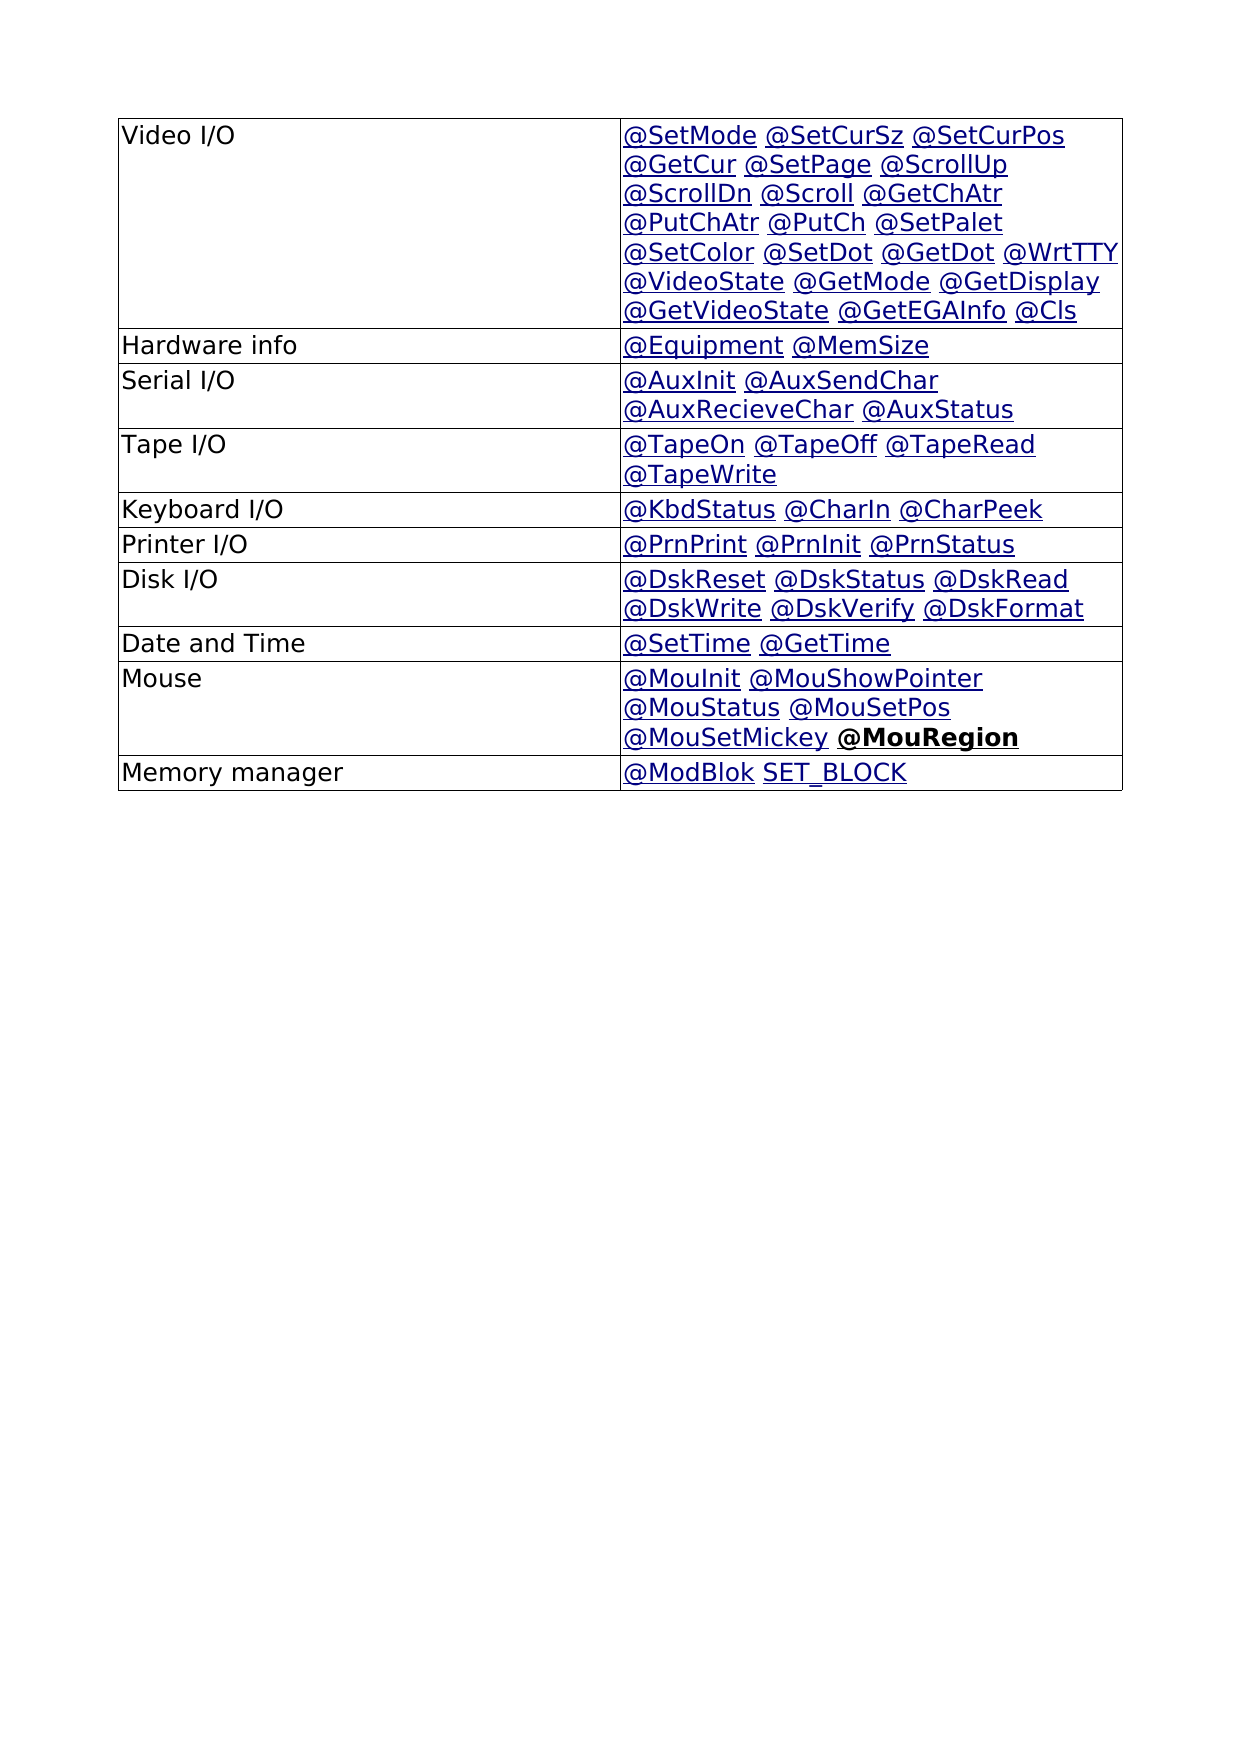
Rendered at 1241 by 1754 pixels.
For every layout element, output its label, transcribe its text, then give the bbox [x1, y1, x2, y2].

table_cell Tape I/O [119, 429, 620, 492]
table_cell Mouse [119, 662, 620, 755]
table_cell @KbdStatus @CharIn @CharPeek [621, 493, 1122, 527]
table_cell @Equipment @MemSize [621, 329, 1122, 363]
table_cell @PrnPrint @PrnInit @PrnStatus [621, 528, 1122, 562]
table_cell @SetMode @SetCurSz @SetCurPos @GetCur @SetPage @ScrollUp @ScrollDn @Scroll @GetChAtr @PutChAtr @PutCh @SetPalet @SetColor @SetDot @GetDot @WrtTTY @VideoState @GetMode @GetDisplay @GetVideoState @GetEGAInfo @Cls [621, 119, 1122, 328]
table_cell @DskReset @DskStatus @DskRead @DskWrite @DskVerify @DskFormat [621, 563, 1122, 626]
table_cell Video I/O [119, 119, 620, 328]
table_cell Memory manager [119, 756, 620, 790]
table_cell @MouInit @MouShowPointer @MouStatus @MouSetPos @MouSetMickey @MouRegion [621, 662, 1122, 755]
table_cell @SetTime @GetTime [621, 627, 1122, 661]
table_cell @ModBlok SET_BLOCK [621, 756, 1122, 790]
table_cell @AuxInit @AuxSendChar @AuxRecieveChar @AuxStatus [621, 364, 1122, 428]
table_cell Disk I/O [119, 563, 620, 626]
table_cell Printer I/O [119, 528, 620, 562]
table_cell @TapeOn @TapeOff @TapeRead @TapeWrite [621, 429, 1122, 492]
table_cell Hardware info [119, 329, 620, 363]
table_cell Keyboard I/O [119, 493, 620, 527]
table_cell Date and Time [119, 627, 620, 661]
table_cell Serial I/O [119, 364, 620, 428]
